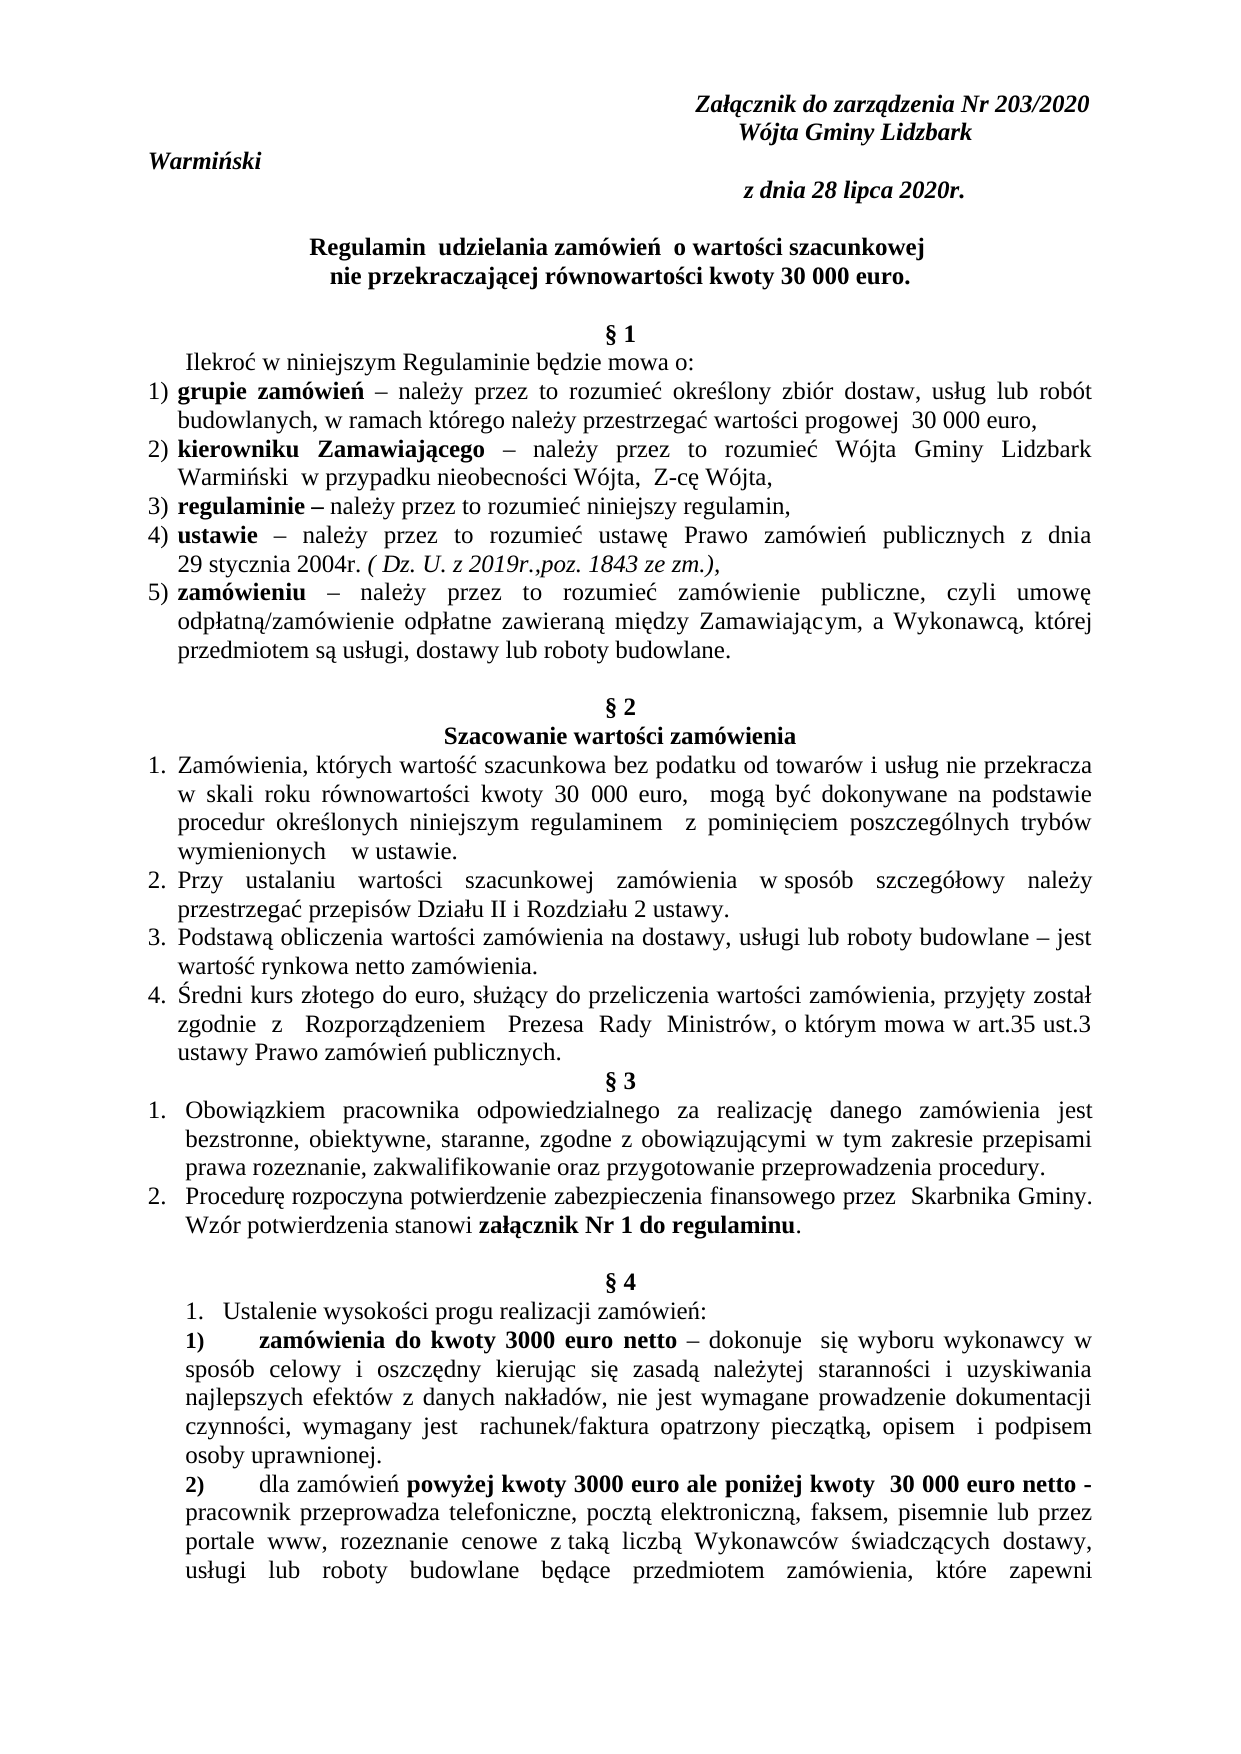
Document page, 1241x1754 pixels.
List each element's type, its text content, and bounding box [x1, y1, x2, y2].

text § 1 [148, 319, 1093, 347]
text Szacowanie wartości zamówienia [148, 721, 1093, 750]
list zamówieniu – należy przez to rozumieć zamówienie publiczne, czyli umowę odpłatną/zamówienie odpłatne zawieraną między Zamawiającym, a Wykonawcą, której przedmiotem są usługi, dostawy lub roboty budowlane. [148, 577, 1093, 664]
list ustawie – należy przez to rozumieć ustawę Prawo zamówień publicznych z dnia 29 stycznia 2004r. ( Dz. U. z 2019r.,poz. 1843 ze zm.), [148, 520, 1093, 577]
list kierowniku Zamawiającego – należy przez to rozumieć Wójta Gminy Lidzbark Warmiński w przypadku nieobecności Wójta, Z-cę Wójta, [148, 434, 1093, 491]
list Procedurę rozpoczyna potwierdzenie zabezpieczenia finansowego przez Skarbnika Gminy. Wzór potwierdzenia stanowi załącznik Nr 1 do regulaminu. [148, 1181, 1093, 1239]
text Załącznik do zarządzenia Nr 203/2020 [148, 89, 1093, 117]
text § 4 [148, 1267, 1093, 1296]
list zamówienia do kwoty 3000 euro netto – dokonuje się wyboru wykonawcy w sposób celowy i oszczędny kierując się zasadą należytej staranności i uzyskiwania najlepszych efektów z danych nakładów, nie jest wymagane prowadzenie dokumentacji czynności, wymagany jest rachunek/faktura opatrzony pieczątką, opisem i podpisem osoby uprawnionej. [185, 1325, 1093, 1469]
text nie przekraczającej równowartości kwoty 30 000 euro. [148, 261, 1093, 290]
text Regulamin udzielania zamówień o wartości szacunkowej [148, 232, 1093, 261]
list Średni kurs złotego do euro, służący do przeliczenia wartości zamówienia, przyjęty został zgodnie z Rozporządzeniem Prezesa Rady Ministrów, o którym mowa w art.35 ust.3 ustawy Prawo zamówień publicznych. [148, 980, 1093, 1066]
text Ilekroć w niniejszym Regulaminie będzie mowa o: [185, 347, 1093, 376]
list Podstawą obliczenia wartości zamówienia na dostawy, usługi lub roboty budowlane – jest wartość rynkowa netto zamówienia. [148, 922, 1093, 980]
list regulaminie – należy przez to rozumieć niniejszy regulamin, [148, 491, 1093, 520]
list dla zamówień powyżej kwoty 3000 euro ale poniżej kwoty 30 000 euro netto - pracownik przeprowadza telefoniczne, pocztą elektroniczną, faksem, pisemnie lub przez portale www, rozeznanie cenowe z taką liczbą Wykonawców świadczących dostawy, usługi lub roboty budowlane będące przedmiotem zamówienia, które zapewni [185, 1469, 1093, 1584]
list Zamówienia, których wartość szacunkowa bez podatku od towarów i usług nie przekracza w skali roku równowartości kwoty 30 000 euro, mogą być dokonywane na podstawie procedur określonych niniejszym regulaminem z pominięciem poszczególnych trybów wymienionych w ustawie. [148, 750, 1093, 865]
list Obowiązkiem pracownika odpowiedzialnego za realizację danego zamówienia jest bezstronne, obiektywne, staranne, zgodne z obowiązującymi w tym zakresie przepisami prawa rozeznanie, zakwalifikowanie oraz przygotowanie przeprowadzenia procedury. [148, 1095, 1093, 1181]
list grupie zamówień – należy przez to rozumieć określony zbiór dostaw, usług lub robót budowlanych, w ramach którego należy przestrzegać wartości progowej 30 000 euro, [148, 376, 1093, 434]
list Przy ustalaniu wartości szacunkowej zamówienia w sposób szczegółowy należy przestrzegać przepisów Działu II i Rozdziału 2 ustawy. [148, 865, 1093, 922]
text z dnia 28 lipca 2020r. [664, 175, 1093, 204]
text § 3 [148, 1066, 1093, 1095]
text Wójta Gminy Lidzbark Warmiński [148, 117, 1093, 175]
list Ustalenie wysokości progu realizacji zamówień: [185, 1296, 1093, 1325]
text § 2 [148, 692, 1093, 721]
